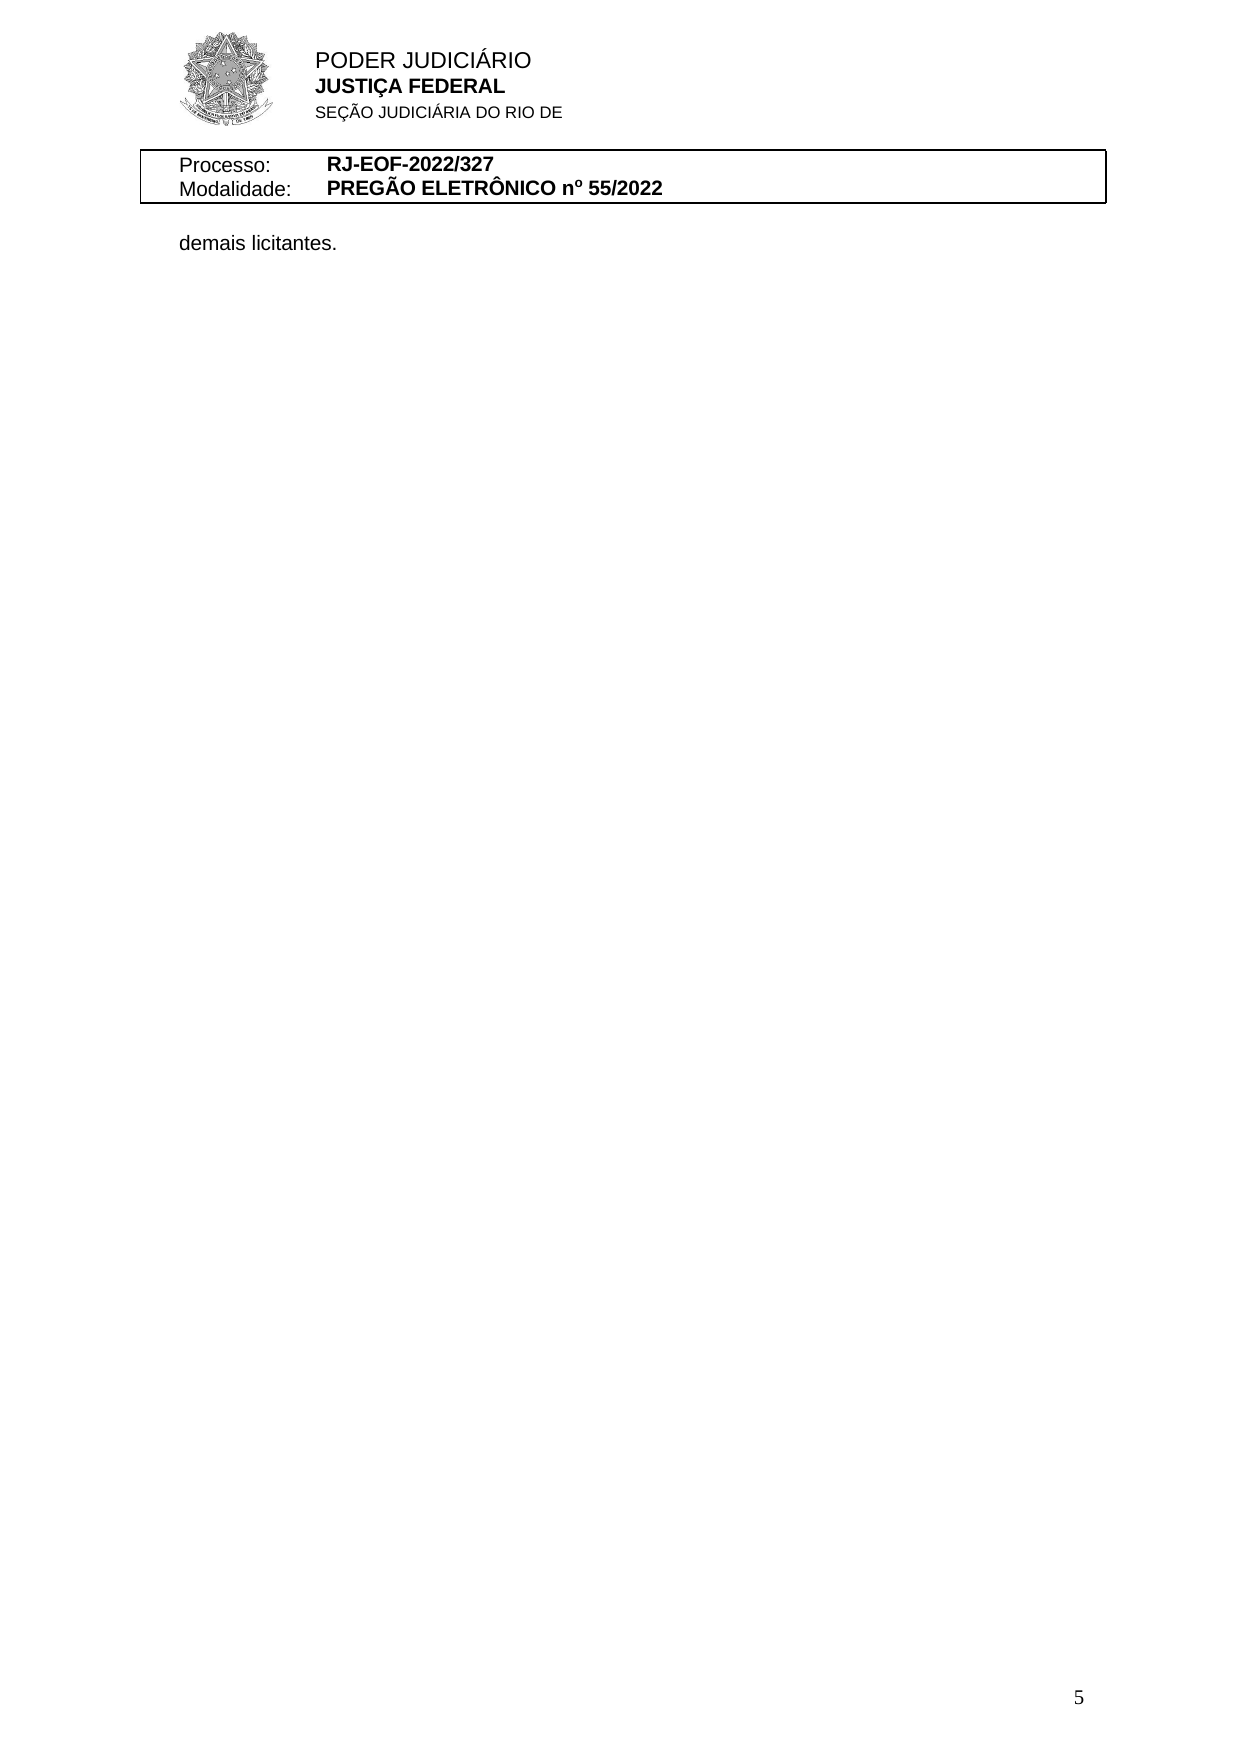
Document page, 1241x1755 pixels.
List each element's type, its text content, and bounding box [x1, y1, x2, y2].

list demais licitantes. [127, 232, 1095, 255]
